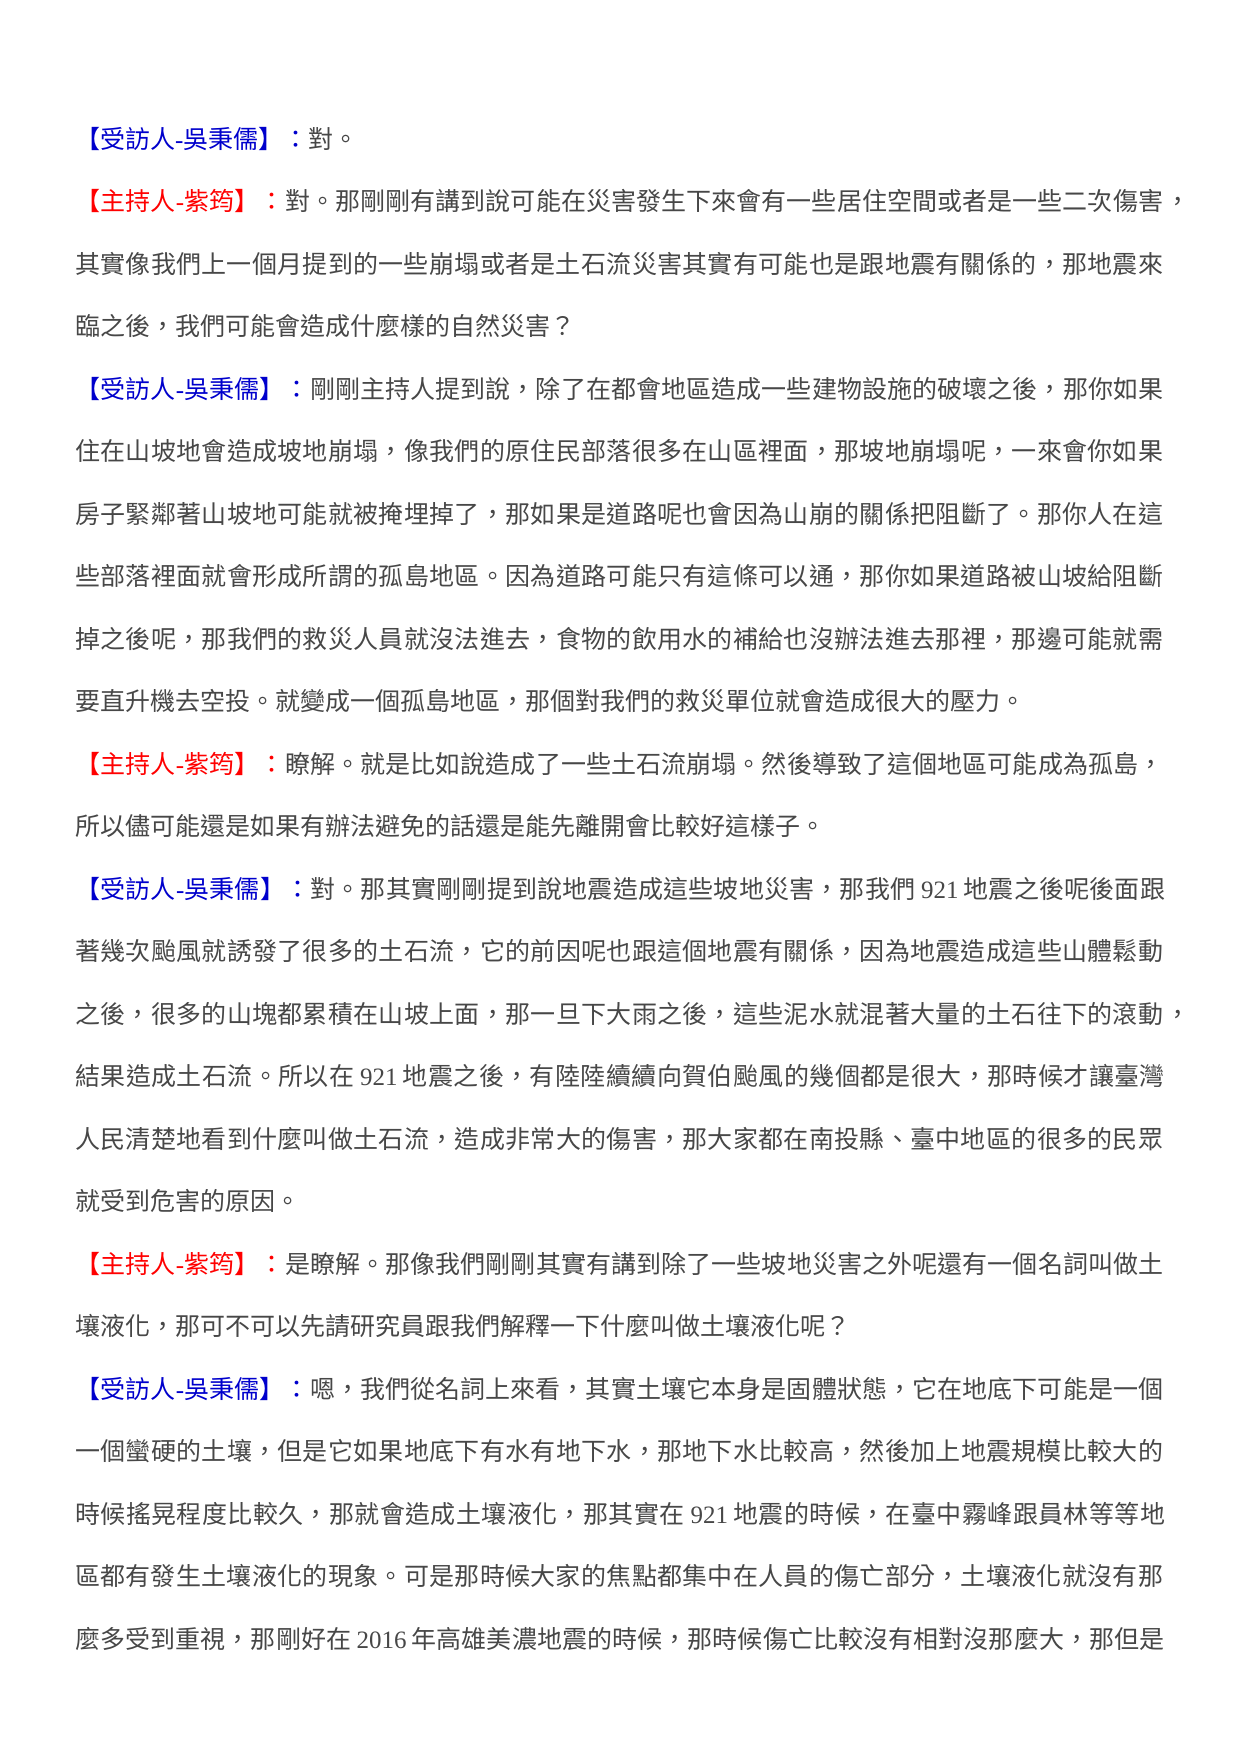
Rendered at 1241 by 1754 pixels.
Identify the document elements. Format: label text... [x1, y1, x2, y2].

text 【主持人-紫筠】：對。那剛剛有講到說可能在災害發生下來會有一些居住空間或者是一些二次傷害，其實像我們上一個月提到的一些崩塌或者是土石流災害其實有可能也是跟地震有關係的，那地震來臨之後，我們可能會造成什麼樣的自然災害？ [75, 158, 1165, 346]
text 【受訪人-吳秉儒】：對。那其實剛剛提到說地震造成這些坡地災害，那我們921地震之後呢後面跟著幾次颱風就誘發了很多的土石流，它的前因呢也跟這個地震有關係，因為地震造成這些山體鬆動之後，很多的山塊都累積在山坡上面，那一旦下大雨之後，這些泥水就混著大量的土石往下的滾動，結果造成土石流。所以在921地震之後，有陸陸續續向賀伯颱風的幾個都是很大，那時候才讓臺灣人民清楚地看到什麼叫做土石流，造成非常大的傷害，那大家都在南投縣、臺中地區的很多的民眾就受到危害的原因。 [75, 846, 1165, 1221]
text 【受訪人-吳秉儒】：嗯，我們從名詞上來看，其實土壤它本身是固體狀態，它在地底下可能是一個一個蠻硬的土壤，但是它如果地底下有水有地下水，那地下水比較高，然後加上地震規模比較大的時候搖晃程度比較久，那就會造成土壤液化，那其實在921地震的時候，在臺中霧峰跟員林等等地區都有發生土壤液化的現象。可是那時候大家的焦點都集中在人員的傷亡部分，土壤液化就沒有那麼多受到重視，那剛好在2016年高雄美濃地震的時候，那時候傷亡比較沒有相對沒那麼大，那但是 [75, 1346, 1165, 1658]
text 【主持人-紫筠】：是瞭解。那像我們剛剛其實有講到除了一些坡地災害之外呢還有一個名詞叫做土壤液化，那可不可以先請研究員跟我們解釋一下什麼叫做土壤液化呢？ [75, 1221, 1165, 1346]
text 【受訪人-吳秉儒】：剛剛主持人提到說，除了在都會地區造成一些建物設施的破壞之後，那你如果住在山坡地會造成坡地崩塌，像我們的原住民部落很多在山區裡面，那坡地崩塌呢，一來會你如果房子緊鄰著山坡地可能就被掩埋掉了，那如果是道路呢也會因為山崩的關係把阻斷了。那你人在這些部落裡面就會形成所謂的孤島地區。因為道路可能只有這條可以通，那你如果道路被山坡給阻斷掉之後呢，那我們的救災人員就沒法進去，食物的飲用水的補給也沒辦法進去那裡，那邊可能就需要直升機去空投。就變成一個孤島地區，那個對我們的救災單位就會造成很大的壓力。 [75, 346, 1165, 721]
text 【受訪人-吳秉儒】：對。 [75, 96, 1165, 158]
text 【主持人-紫筠】：瞭解。就是比如說造成了一些土石流崩塌。然後導致了這個地區可能成為孤島，所以儘可能還是如果有辦法避免的話還是能先離開會比較好這樣子。 [75, 721, 1165, 846]
